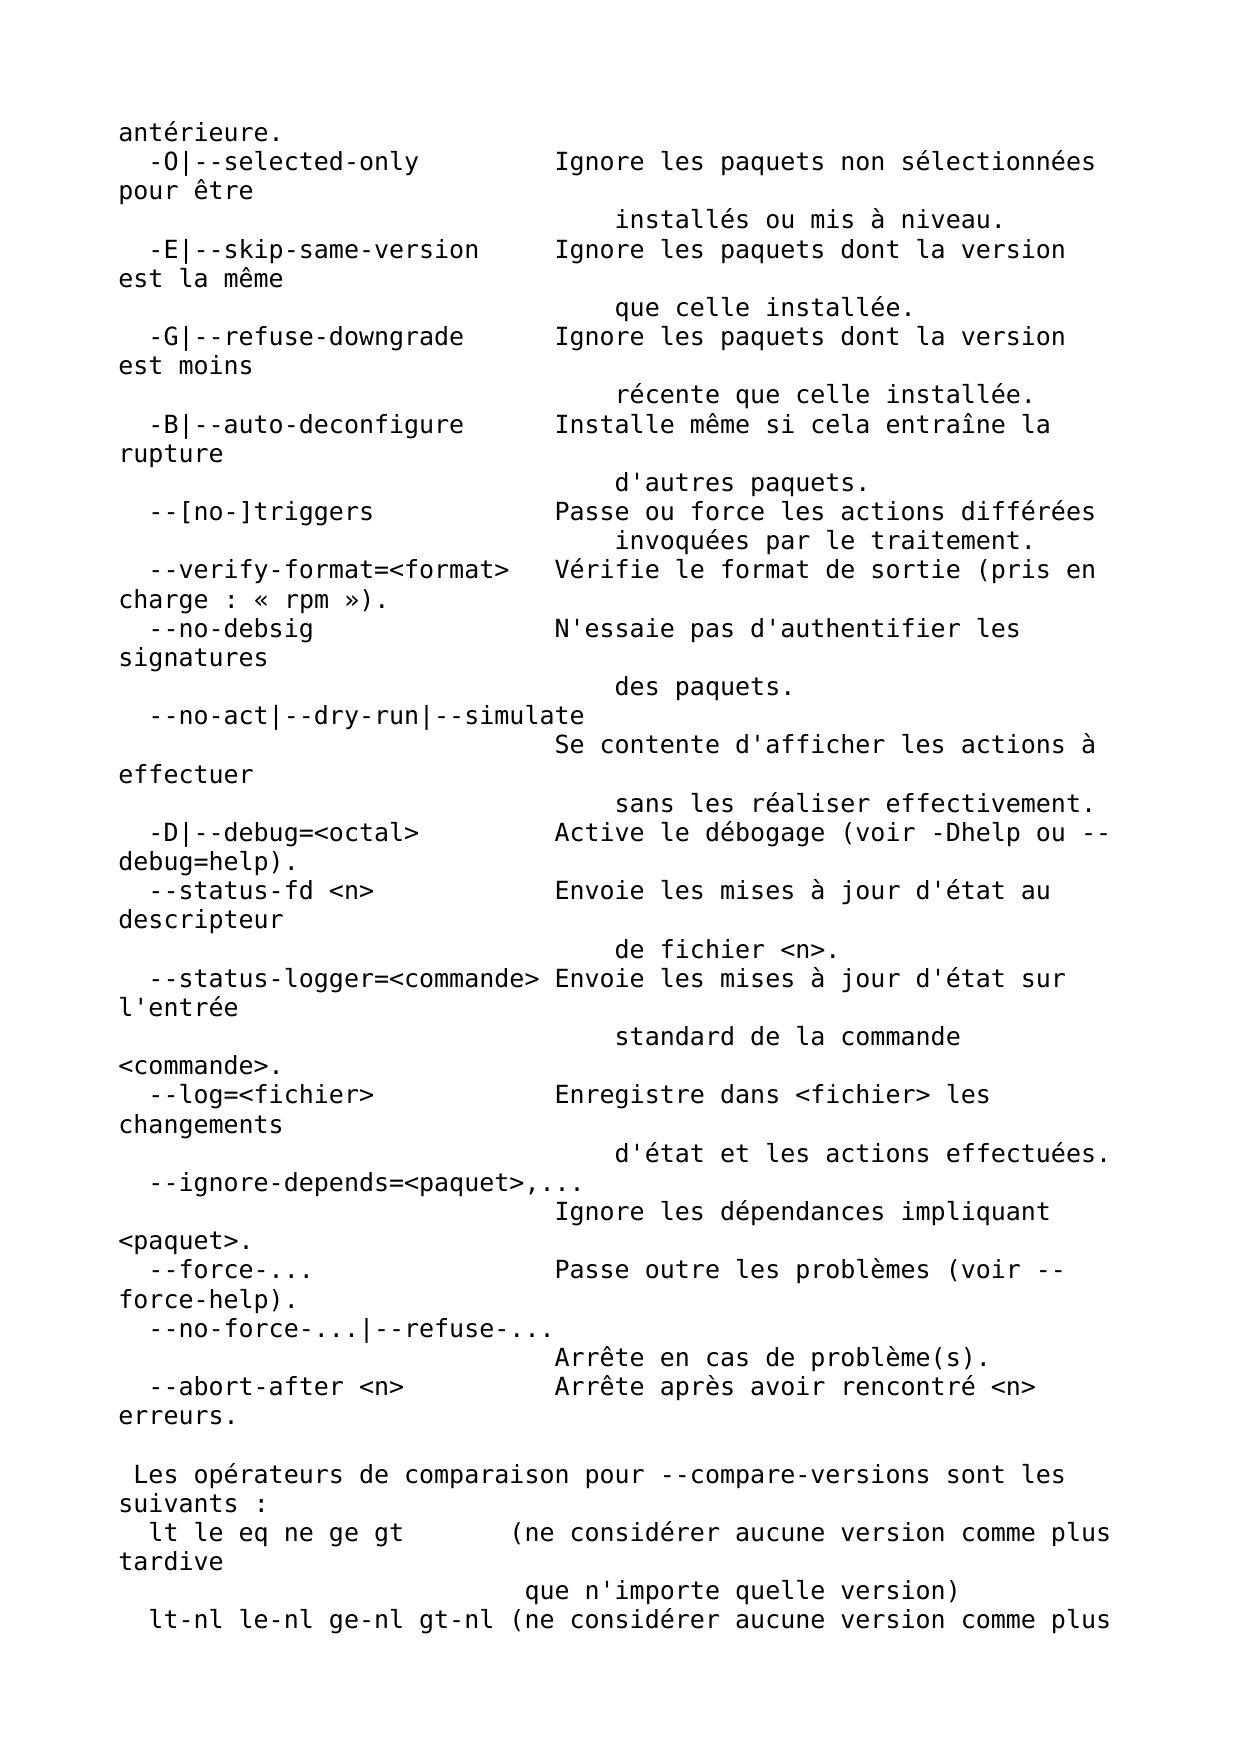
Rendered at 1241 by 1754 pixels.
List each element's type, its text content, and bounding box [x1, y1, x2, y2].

text antérieure. -O|--selected-only Ignore les paquets non sélectionnées pour être installés ou mis à niveau. -E|--skip-same-version Ignore les paquets dont la version est la même que celle installée. -G|--refuse-downgrade Ignore les paquets dont la version est moins récente que celle installée. -B|--auto-deconfigure Installe même si cela entraîne la rupture d'autres paquets. --[no-]triggers Passe ou force les actions différées invoquées par le traitement. --verify-format=<format> Vérifie le format de sortie (pris en charge : « rpm »). --no-debsig N'essaie pas d'authentifier les signatures des paquets. --no-act|--dry-run|--simulate Se contente d'afficher les actions à effectuer sans les réaliser effectivement. -D|--debug=<octal> Active le débogage (voir -Dhelp ou --debug=help). --status-fd <n> Envoie les mises à jour d'état au descripteur de fichier <n>. --status-logger=<commande> Envoie les mises à jour d'état sur l'entrée standard de la commande <commande>. --log=<fichier> Enregistre dans <fichier> les changements d'état et les actions effectuées. --ignore-depends=<paquet>,... Ignore les dépendances impliquant <paquet>. --force-... Passe outre les problèmes (voir --force-help). --no-force-...|--refuse-... Arrête en cas de problème(s). --abort-after <n> Arrête après avoir rencontré <n> erreurs. Les opérateurs de comparaison pour --compare-versions sont les suivants : lt le eq ne ge gt (ne considérer aucune version comme plus tardive que n'importe quelle version) lt-nl le-nl ge-nl gt-nl (ne considérer aucune version comme plus [118, 118, 1122, 1635]
